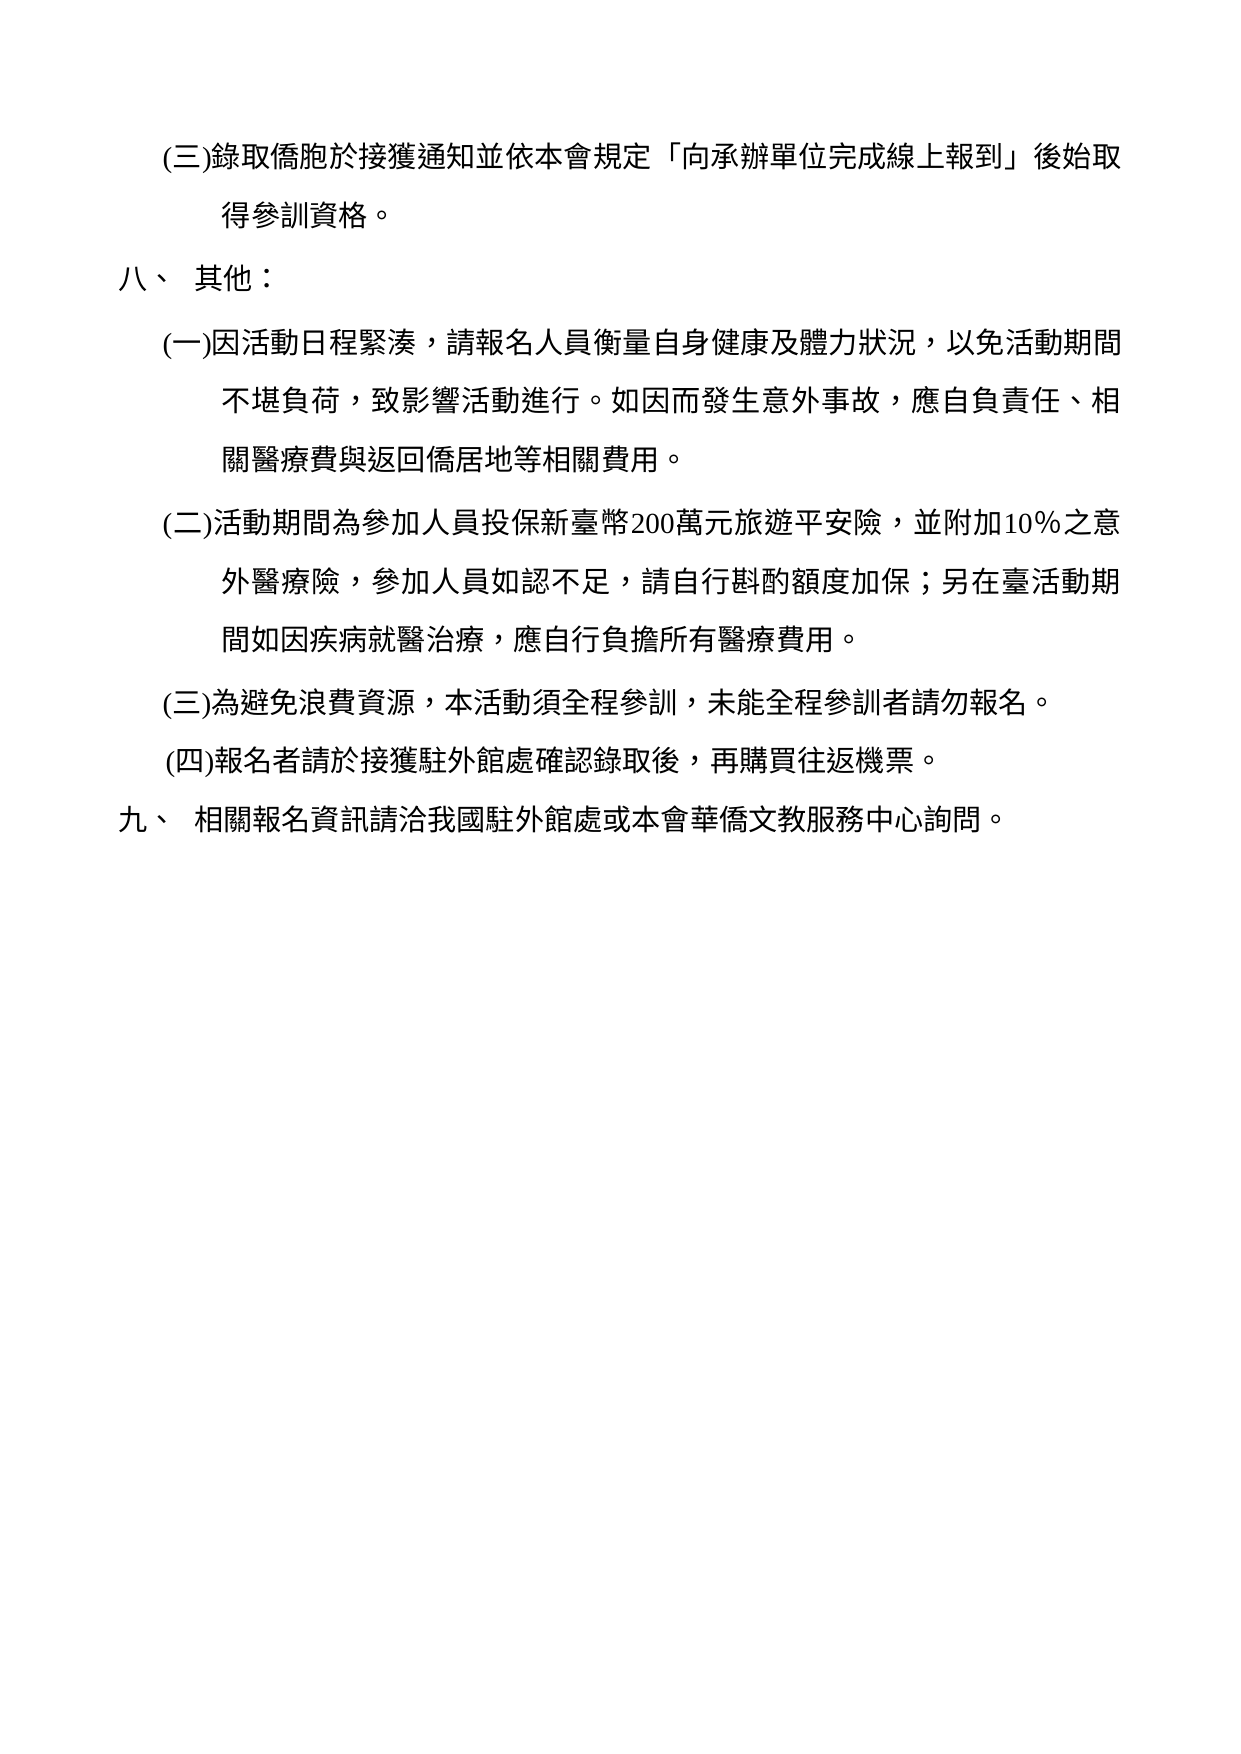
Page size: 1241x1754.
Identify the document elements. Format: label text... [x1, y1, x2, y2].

text (四)報名者請於接獲駐外館處確認錄取後，再購買往返機票。 [165, 738, 1122, 780]
text 九、 相關報名資訊請洽我國駐外館處或本會華僑文教服務中心詢問。 [118, 780, 1122, 839]
text 八、 其他： [118, 240, 1122, 298]
text (三)錄取僑胞於接獲通知並依本會規定「向承辦單位完成線上報到」後始取得參訓資格。 [162, 118, 1122, 235]
text (二)活動期間為參加人員投保新臺幣200萬元旅遊平安險，並附加10％之意外醫療險，參加人員如認不足，請自行斟酌額度加保；另在臺活動期間如因疾病就醫治療，應自行負擔所有醫療費用。 [162, 484, 1122, 659]
text (一)因活動日程緊湊，請報名人員衡量自身健康及體力狀況，以免活動期間不堪負荷，致影響活動進行。如因而發生意外事故，應自負責任、相關醫療費與返回僑居地等相關費用。 [162, 303, 1122, 478]
text (三)為避免浪費資源，本活動須全程參訓，未能全程參訓者請勿報名。 [162, 664, 1122, 722]
